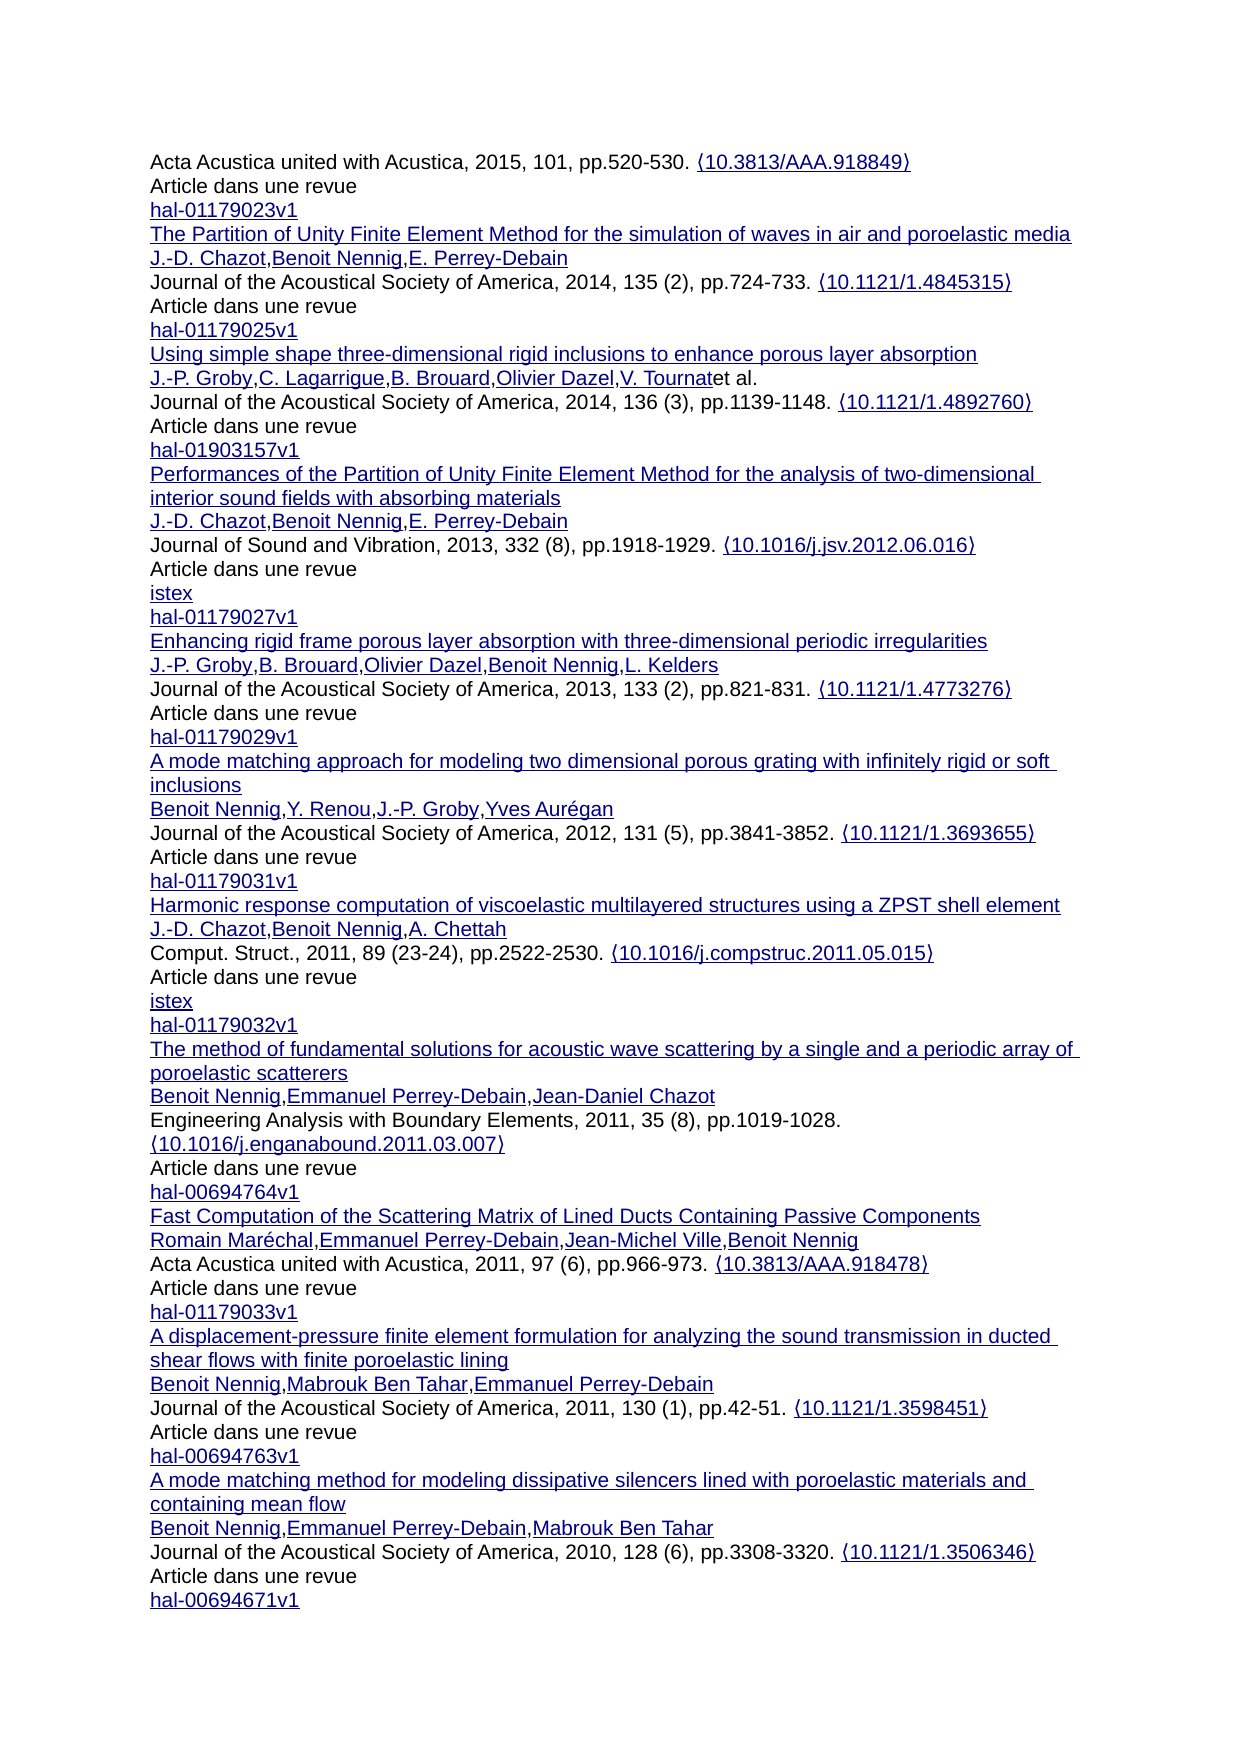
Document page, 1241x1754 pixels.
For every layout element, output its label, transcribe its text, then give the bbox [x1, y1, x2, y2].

table_cell Enhancing rigid frame porous layer absorption with three-dimensional periodic irregularities J.-P. Groby,B. Brouard,Olivier Dazel,Benoit Nennig,L. Kelders Journal of the Acoustical Society of America, 2013, 133 (2), pp.821-831. ⟨10.1121/1.4773276⟩ Article dans une revue hal-01179029v1 [150, 629, 1090, 749]
table_cell Performances of the Partition of Unity Finite Element Method for the analysis of two-dimensional interior sound fields with absorbing materials J.-D. Chazot,Benoit Nennig,E. Perrey-Debain Journal of Sound and Vibration, 2013, 332 (8), pp.1918-1929. ⟨10.1016/j.jsv.2012.06.016⟩ Article dans une revue istex hal-01179027v1 [150, 461, 1090, 629]
table_cell A mode matching approach for modeling two dimensional porous grating with infinitely rigid or soft inclusions Benoit Nennig,Y. Renou,J.-P. Groby,Yves Aurégan Journal of the Acoustical Society of America, 2012, 131 (5), pp.3841-3852. ⟨10.1121/1.3693655⟩ Article dans une revue hal-01179031v1 [150, 749, 1090, 893]
table_cell Fast Computation of the Scattering Matrix of Lined Ducts Containing Passive Components Romain Maréchal,Emmanuel Perrey-Debain,Jean-Michel Ville,Benoit Nennig Acta Acustica united with Acustica, 2011, 97 (6), pp.966-973. ⟨10.3813/AAA.918478⟩ Article dans une revue hal-01179033v1 [150, 1204, 1090, 1324]
table_cell Acta Acustica united with Acustica, 2015, 101, pp.520-530. ⟨10.3813/AAA.918849⟩ Article dans une revue hal-01179023v1 [150, 150, 1090, 222]
table_cell The Partition of Unity Finite Element Method for the simulation of waves in air and poroelastic media J.-D. Chazot,Benoit Nennig,E. Perrey-Debain Journal of the Acoustical Society of America, 2014, 135 (2), pp.724-733. ⟨10.1121/1.4845315⟩ Article dans une revue hal-01179025v1 [150, 222, 1090, 342]
table_cell Harmonic response computation of viscoelastic multilayered structures using a ZPST shell element J.-D. Chazot,Benoit Nennig,A. Chettah Comput. Struct., 2011, 89 (23-24), pp.2522-2530. ⟨10.1016/j.compstruc.2011.05.015⟩ Article dans une revue istex hal-01179032v1 [150, 893, 1090, 1036]
table_cell A mode matching method for modeling dissipative silencers lined with poroelastic materials and containing mean flow Benoit Nennig,Emmanuel Perrey-Debain,Mabrouk Ben Tahar Journal of the Acoustical Society of America, 2010, 128 (6), pp.3308-3320. ⟨10.1121/1.3506346⟩ Article dans une revue hal-00694671v1 [150, 1468, 1090, 1611]
table_cell The method of fundamental solutions for acoustic wave scattering by a single and a periodic array of poroelastic scatterers Benoit Nennig,Emmanuel Perrey-Debain,Jean-Daniel Chazot Engineering Analysis with Boundary Elements, 2011, 35 (8), pp.1019-1028. ⟨10.1016/j.enganabound.2011.03.007⟩ Article dans une revue hal-00694764v1 [150, 1036, 1090, 1204]
table_cell Using simple shape three-dimensional rigid inclusions to enhance porous layer absorption J.-P. Groby,C. Lagarrigue,B. Brouard,Olivier Dazel,V. Tournatet al. Journal of the Acoustical Society of America, 2014, 136 (3), pp.1139-1148. ⟨10.1121/1.4892760⟩ Article dans une revue hal-01903157v1 [150, 342, 1090, 461]
table_cell A displacement-pressure finite element formulation for analyzing the sound transmission in ducted shear flows with finite poroelastic lining Benoit Nennig,Mabrouk Ben Tahar,Emmanuel Perrey-Debain Journal of the Acoustical Society of America, 2011, 130 (1), pp.42-51. ⟨10.1121/1.3598451⟩ Article dans une revue hal-00694763v1 [150, 1324, 1090, 1468]
